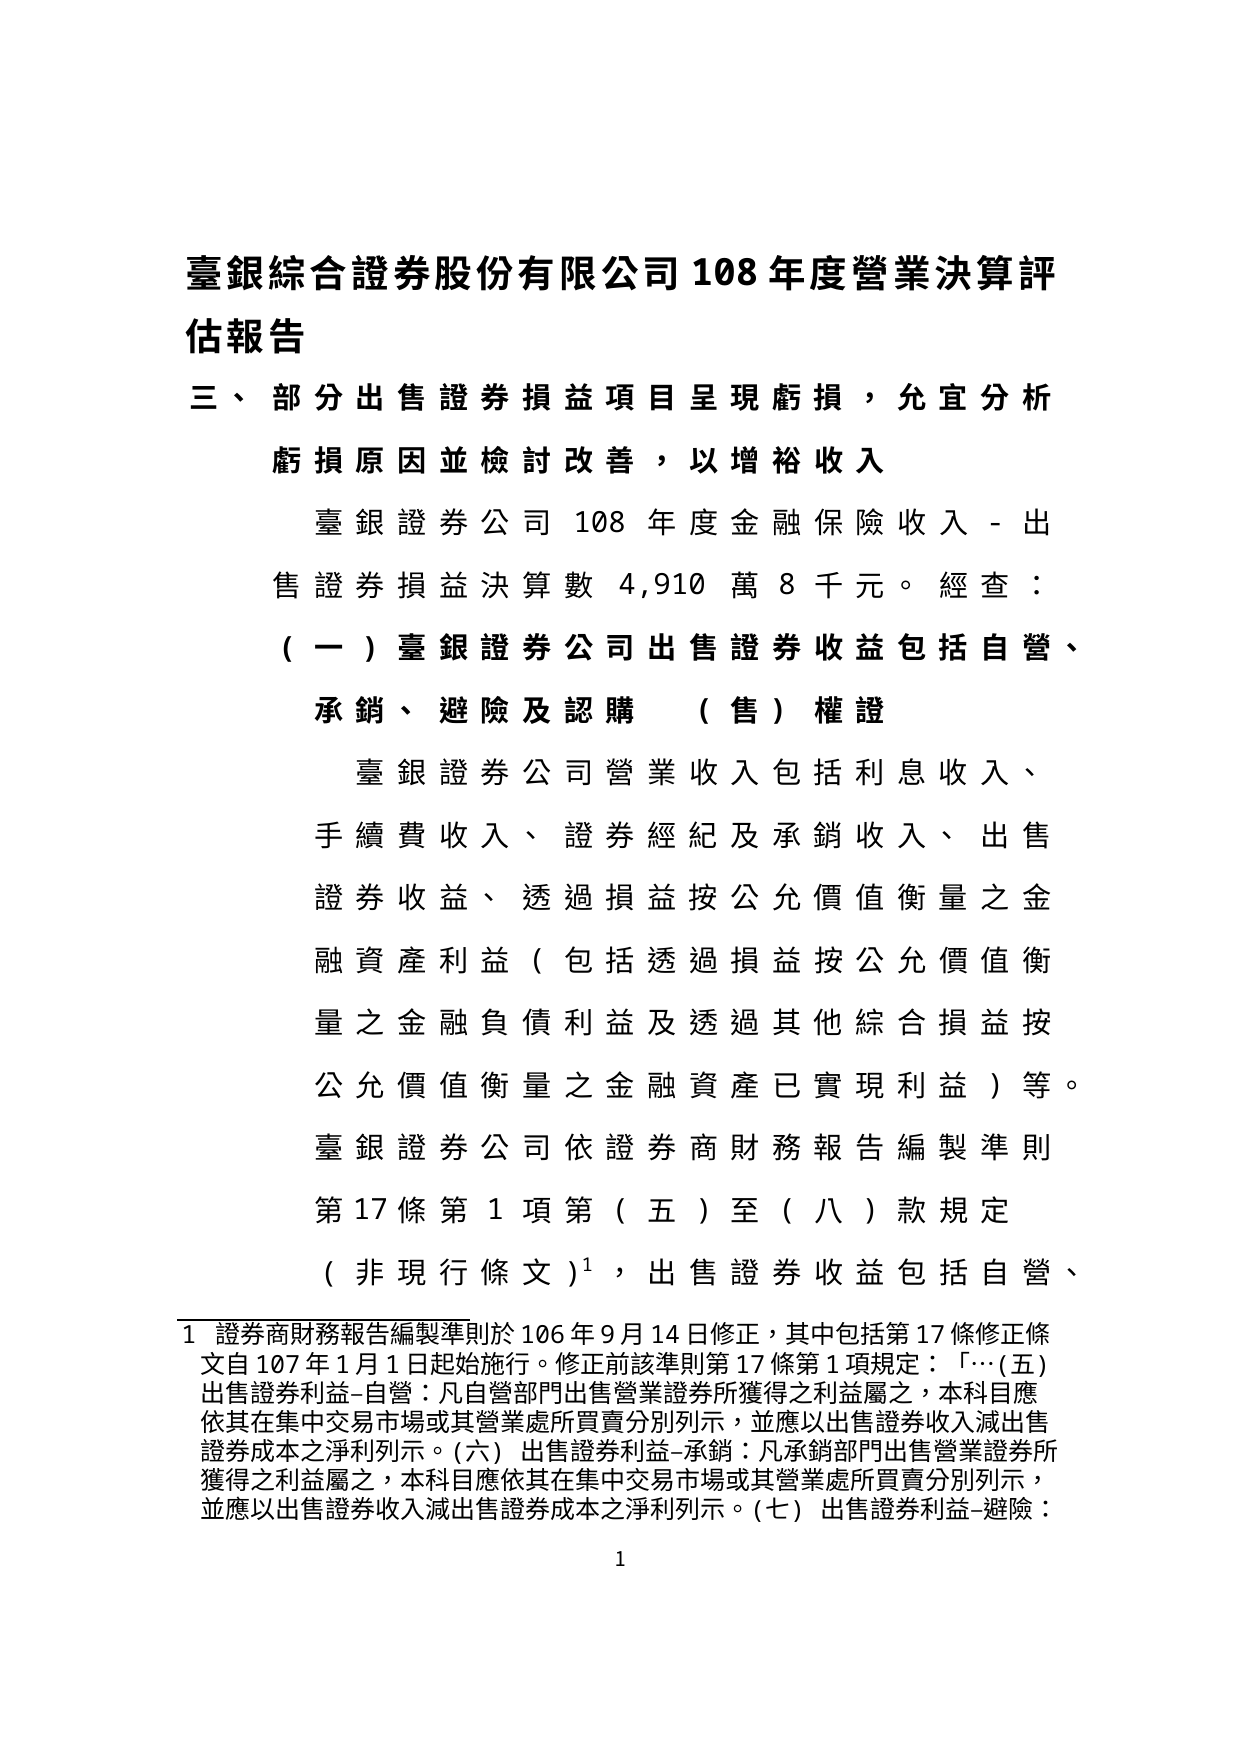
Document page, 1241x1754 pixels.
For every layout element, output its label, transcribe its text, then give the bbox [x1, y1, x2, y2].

text 臺銀綜合證券股份有限公司108年度營業決算評估報告 [183, 229, 1058, 354]
text 證券商財務報告編製準則於106年9月14日修正，其中包括第17條修正條文自107年1月1日起始施行。修正前該準則第17條第1項規定：「…(五) 出售證券利益–自營：凡自營部門出售營業證券所獲得之利益屬之，本科目應依其在集中交易市場或其營業處所買賣分別列示，並應以出售證券收入減出售證券成本之淨利列示。(六) 出售證券利益–承銷：凡承銷部門出售營業證券所獲得之利益屬之，本科目應依其在集中交易市場或其營業處所買賣分別列示，並應以出售證券收入減出售證券成本之淨利列示。(七) 出售證券利益–避險： [181, 1321, 1063, 1525]
text 臺銀證券公司108年度金融保險收入-出售證券損益決算數4,910萬8千元。經查： [241, 479, 1058, 604]
text (一)臺銀證券公司出售證券收益包括自營、承銷、避險及認購 (售) 權證 [241, 604, 1058, 729]
text 臺銀證券公司營業收入包括利息收入、手續費收入、證券經紀及承銷收入、出售證券收益、透過損益按公允價值衡量之金融資產利益(包括透過損益按公允價值衡量之金融負債利益及透過其他綜合損益按公允價值衡量之金融資產已實現利益)等。臺銀證券公司依證券商財務報告編製準則第17條第1項第(五)至(八)款規定(非現行條文)，出售證券收益包括自營、承銷、避險及認購 (售) 權證等。 [270, 729, 1058, 1292]
text 三、部分出售證券損益項目呈現虧損，允宜分析虧損原因並檢討改善，以增裕收入 [183, 354, 1058, 479]
